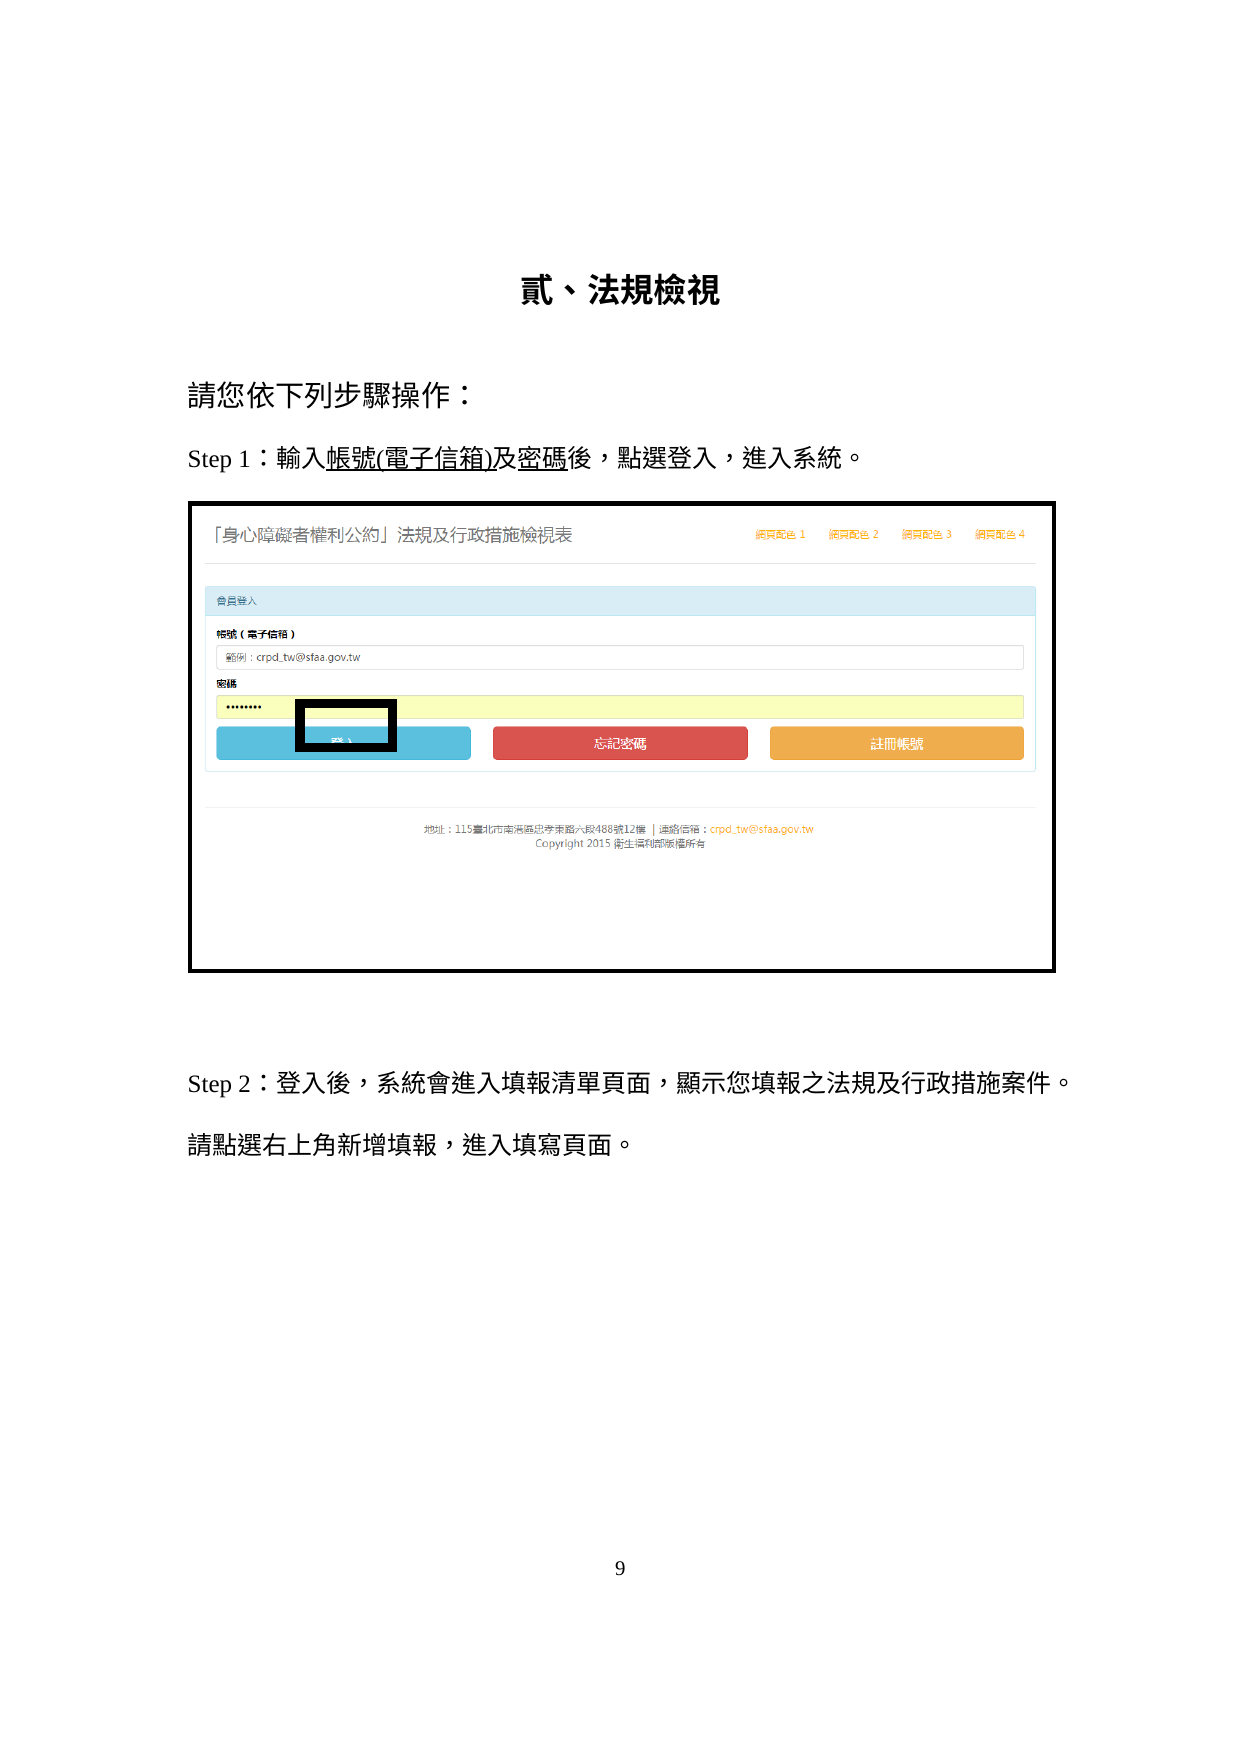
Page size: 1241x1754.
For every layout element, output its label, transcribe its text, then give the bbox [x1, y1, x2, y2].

text Step 2：登入後，系統會進入填報清單頁面，顯示您填報之法規及行政措施案件。請點選右上角新增填報，進入填寫頁面。 [187, 1039, 1053, 1164]
text 請您依下列步驟操作： [187, 352, 1053, 414]
subtitle 貳、法規檢視 [187, 247, 1053, 309]
text Step 1：輸入帳號(電子信箱)及密碼後，點選登入，進入系統。 [187, 414, 1053, 477]
